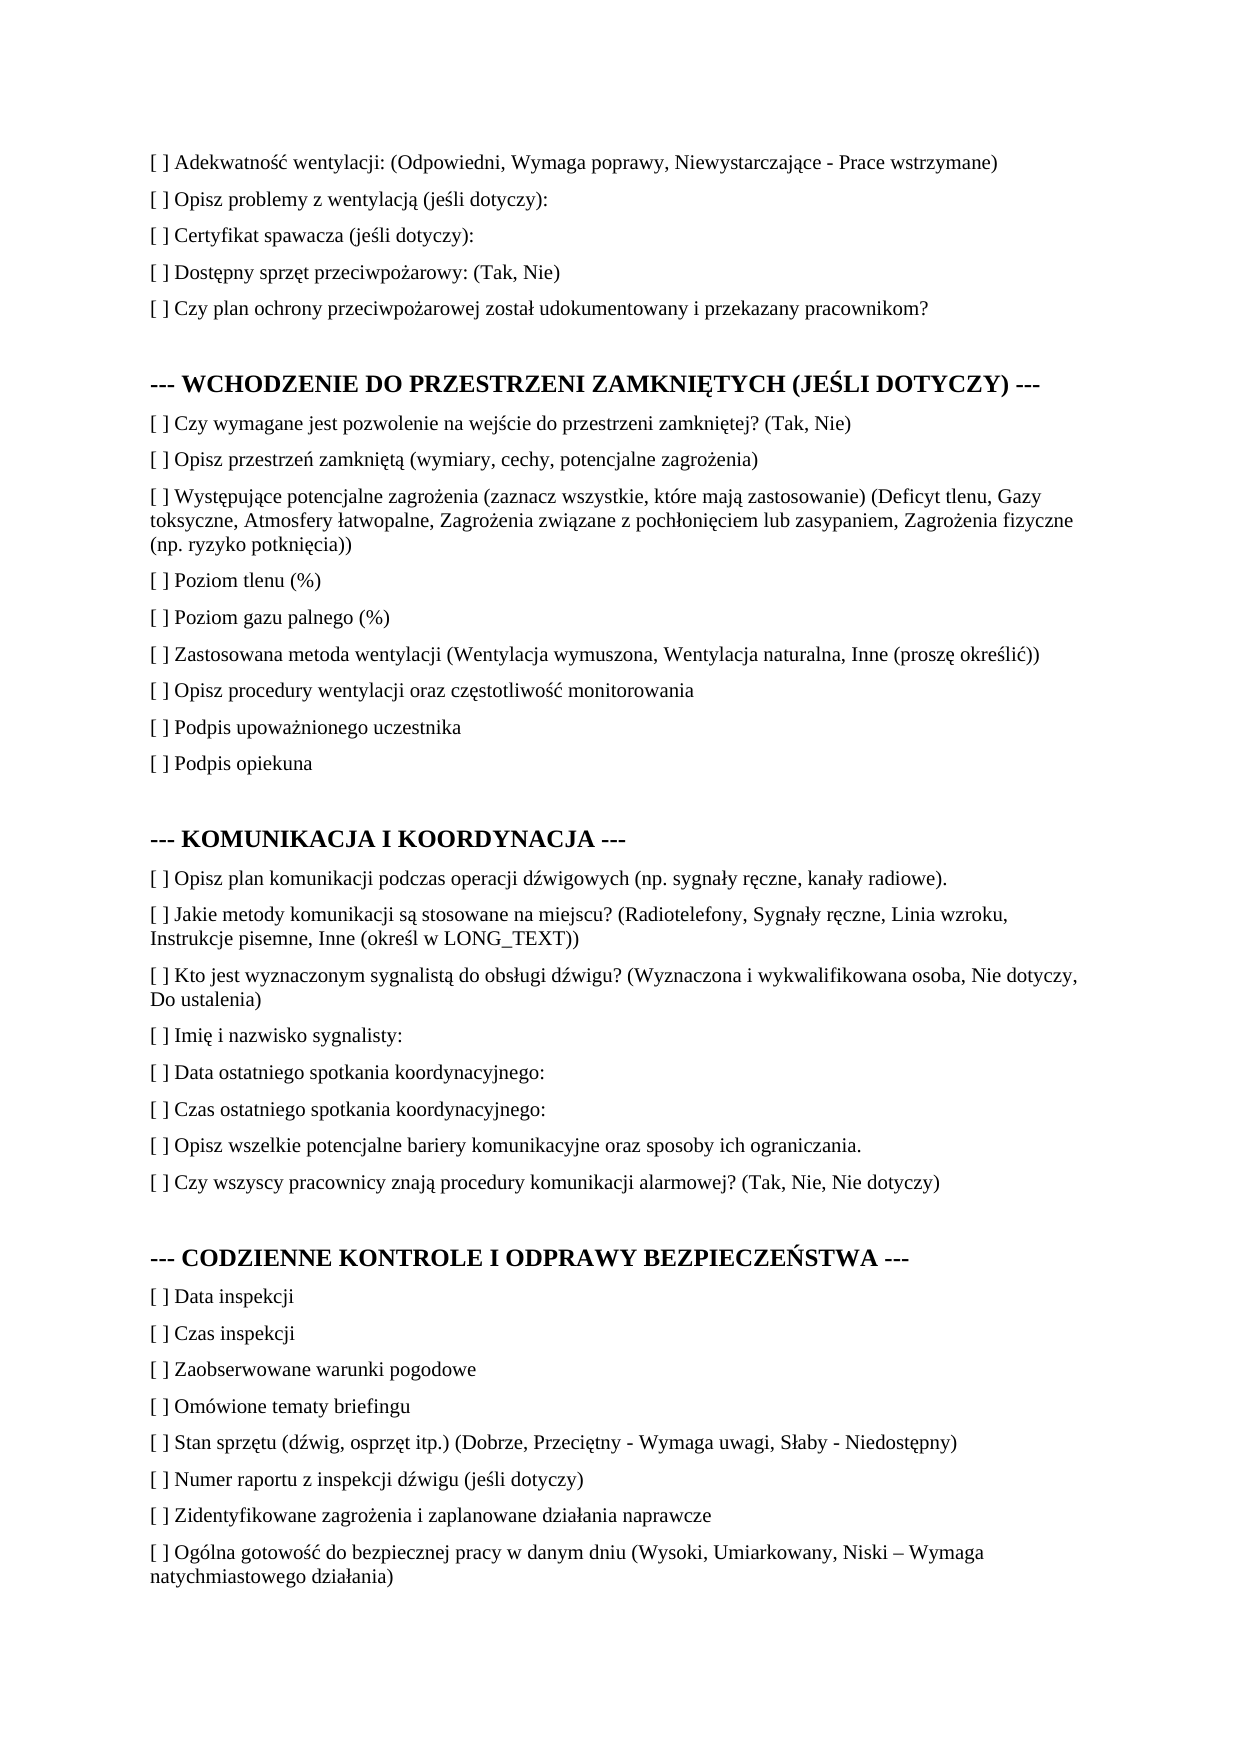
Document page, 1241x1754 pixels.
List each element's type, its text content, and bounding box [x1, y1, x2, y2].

text [ ] Opisz wszelkie potencjalne bariery komunikacyjne oraz sposoby ich ograniczania. [150, 1133, 1090, 1157]
text [ ] Adekwatność wentylacji: (Odpowiedni, Wymaga poprawy, Niewystarczające - Prace wstrzymane) [150, 150, 1090, 174]
text [ ] Certyfikat spawacza (jeśli dotyczy): [150, 223, 1090, 247]
text [ ] Czy wymagane jest pozwolenie na wejście do przestrzeni zamkniętej? (Tak, Nie) [150, 411, 1090, 435]
text [ ] Poziom gazu palnego (%) [150, 605, 1090, 629]
text [ ] Czy plan ochrony przeciwpożarowej został udokumentowany i przekazany pracownikom? [150, 296, 1090, 320]
text [ ] Data inspekcji [150, 1284, 1090, 1308]
text [ ] Ogólna gotowość do bezpiecznej pracy w danym dniu (Wysoki, Umiarkowany, Niski – Wymaga natychmiastowego działania) [150, 1540, 1090, 1588]
text [ ] Opisz problemy z wentylacją (jeśli dotyczy): [150, 187, 1090, 211]
text [ ] Dostępny sprzęt przeciwpożarowy: (Tak, Nie) [150, 260, 1090, 284]
text [ ] Opisz przestrzeń zamkniętą (wymiary, cechy, potencjalne zagrożenia) [150, 447, 1090, 471]
text [ ] Jakie metody komunikacji są stosowane na miejscu? (Radiotelefony, Sygnały ręczne, Linia wzroku, Instrukcje pisemne, Inne (określ w LONG_TEXT)) [150, 902, 1090, 950]
text [ ] Stan sprzętu (dźwig, osprzęt itp.) (Dobrze, Przeciętny - Wymaga uwagi, Słaby - Niedostępny) [150, 1430, 1090, 1454]
text --- KOMUNIKACJA I KOORDYNACJA --- [150, 824, 1090, 853]
text [ ] Czy wszyscy pracownicy znają procedury komunikacji alarmowej? (Tak, Nie, Nie dotyczy) [150, 1170, 1090, 1194]
text [ ] Podpis upoważnionego uczestnika [150, 715, 1090, 739]
text [ ] Poziom tlenu (%) [150, 568, 1090, 592]
text [ ] Omówione tematy briefingu [150, 1394, 1090, 1418]
text [ ] Zastosowana metoda wentylacji (Wentylacja wymuszona, Wentylacja naturalna, Inne (proszę określić)) [150, 642, 1090, 666]
text [ ] Czas inspekcji [150, 1321, 1090, 1345]
text [ ] Kto jest wyznaczonym sygnalistą do obsługi dźwigu? (Wyznaczona i wykwalifikowana osoba, Nie dotyczy, Do ustalenia) [150, 963, 1090, 1011]
text [ ] Data ostatniego spotkania koordynacyjnego: [150, 1060, 1090, 1084]
text [ ] Zidentyfikowane zagrożenia i zaplanowane działania naprawcze [150, 1503, 1090, 1527]
text [ ] Opisz procedury wentylacji oraz częstotliwość monitorowania [150, 678, 1090, 702]
text --- WCHODZENIE DO PRZESTRZENI ZAMKNIĘTYCH (JEŚLI DOTYCZY) --- [150, 369, 1090, 398]
text [ ] Zaobserwowane warunki pogodowe [150, 1357, 1090, 1381]
text [ ] Opisz plan komunikacji podczas operacji dźwigowych (np. sygnały ręczne, kanały radiowe). [150, 866, 1090, 890]
text [ ] Czas ostatniego spotkania koordynacyjnego: [150, 1097, 1090, 1121]
text [ ] Numer raportu z inspekcji dźwigu (jeśli dotyczy) [150, 1467, 1090, 1491]
text [ ] Występujące potencjalne zagrożenia (zaznacz wszystkie, które mają zastosowanie) (Deficyt tlenu, Gazy toksyczne, Atmosfery łatwopalne, Zagrożenia związane z pochłonięciem lub zasypaniem, Zagrożenia fizyczne (np. ryzyko potknięcia)) [150, 484, 1090, 556]
text --- CODZIENNE KONTROLE I ODPRAWY BEZPIECZEŃSTWA --- [150, 1243, 1090, 1272]
text [ ] Podpis opiekuna [150, 751, 1090, 775]
text [ ] Imię i nazwisko sygnalisty: [150, 1023, 1090, 1047]
